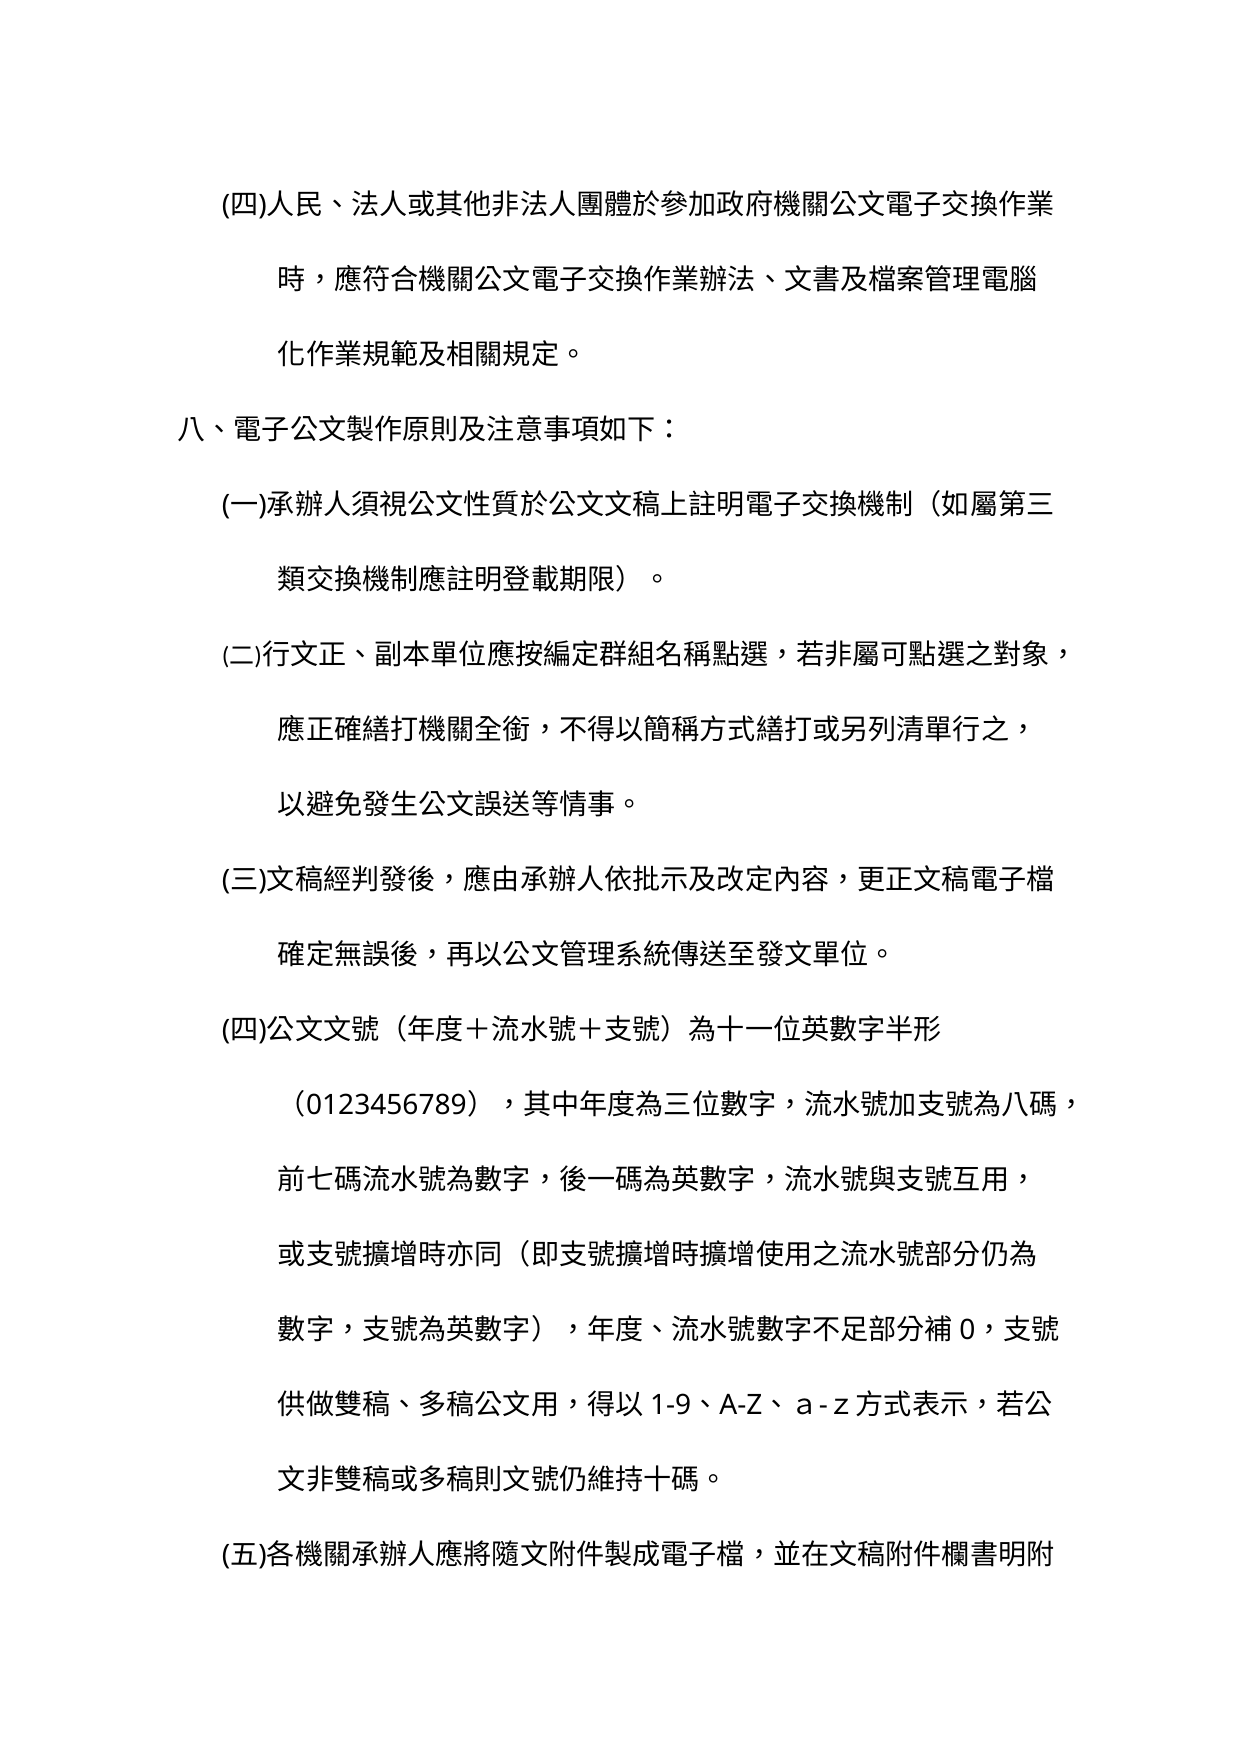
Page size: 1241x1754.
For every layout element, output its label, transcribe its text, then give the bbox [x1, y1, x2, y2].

list 行文正、副本單位應按編定群組名稱點選，若非屬可點選之對象，應正確繕打機關全銜，不得以簡稱方式繕打或另列清單行之，以避免發生公文誤送等情事。 [222, 614, 1063, 839]
list 各機關承辦人應將隨文附件製成電子檔，並在文稿附件欄書明附 [222, 1514, 1063, 1589]
list 人民、法人或其他非法人團體於參加政府機關公文電子交換作業時，應符合機關公文電子交換作業辦法、文書及檔案管理電腦化作業規範及相關規定。 [222, 164, 1063, 389]
list 公文文號（年度＋流水號＋支號）為十一位英數字半形（0123456789），其中年度為三位數字，流水號加支號為八碼，前七碼流水號為數字，後一碼為英數字，流水號與支號互用，或支號擴增時亦同（即支號擴增時擴增使用之流水號部分仍為數字，支號為英數字），年度、流水號數字不足部分補 0，支號供做雙稿、多稿公文用，得以 1-9、A-Z、ａ-ｚ方式表示，若公文非雙稿或多稿則文號仍維持十碼。 [222, 989, 1063, 1514]
list 電子公文製作原則及注意事項如下： [177, 389, 1063, 464]
list 文稿經判發後，應由承辦人依批示及改定內容，更正文稿電子檔確定無誤後，再以公文管理系統傳送至發文單位。 [222, 839, 1063, 989]
list 承辦人須視公文性質於公文文稿上註明電子交換機制（如屬第三類交換機制應註明登載期限）。 [222, 464, 1063, 614]
